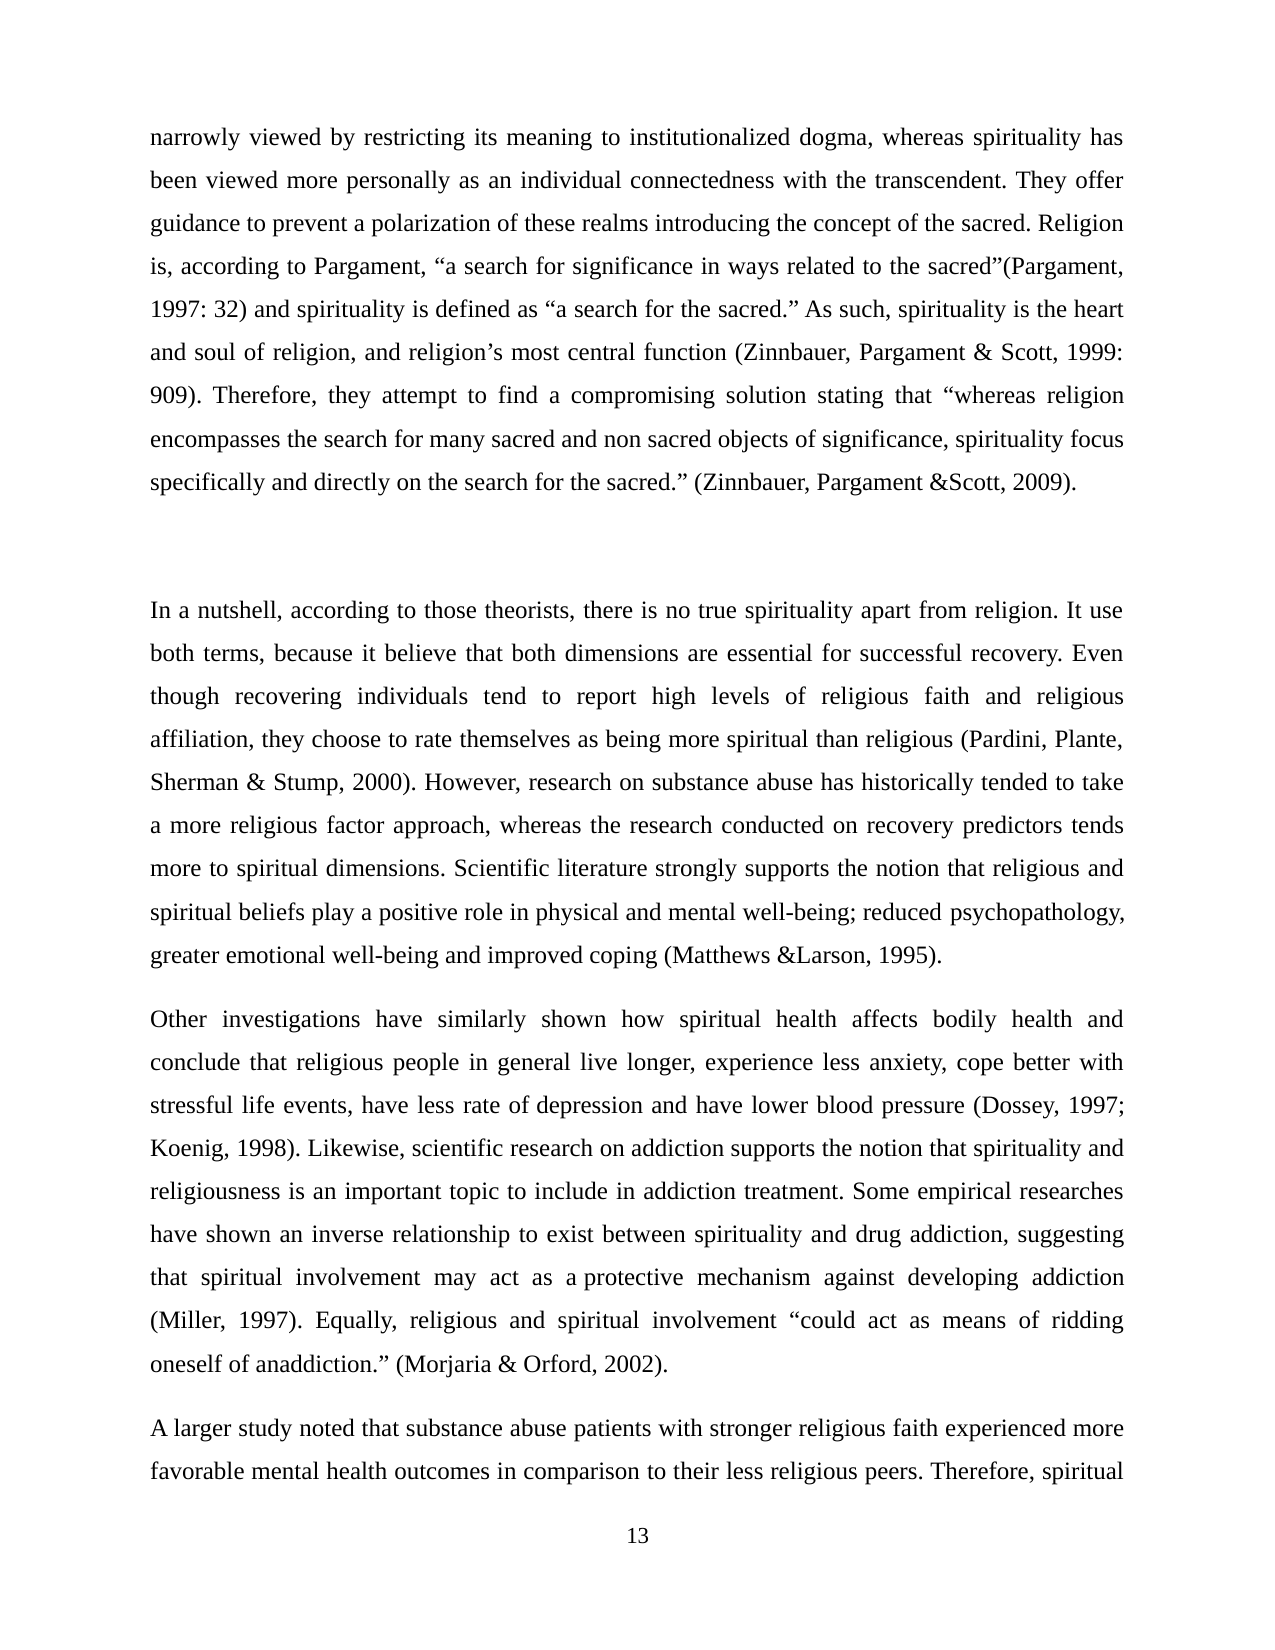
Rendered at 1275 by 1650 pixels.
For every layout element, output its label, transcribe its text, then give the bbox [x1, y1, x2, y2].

text In a nutshell, according to those theorists, there is no true spirituality apart from religion. It use both terms, because it believe that both dimensions are essential for successful recovery. Even though recovering individuals tend to report high levels of religious faith and religious affiliation, they choose to rate themselves as being more spiritual than religious (Pardini, Plante, Sherman & Stump, 2000). However, research on substance abuse has historically tended to take a more religious factor approach, whereas the research conducted on recovery predictors tends more to spiritual dimensions. Scientific literature strongly supports the notion that religious and spiritual beliefs play a positive role in physical and mental well-being; reduced psychopathology, greater emotional well-being and improved coping (Matthews &Larson, 1995). [150, 595, 1125, 968]
text Other investigations have similarly shown how spiritual health affects bodily health and conclude that religious people in general live longer, experience less anxiety, cope better with stressful life events, have less rate of depression and have lower blood pressure (Dossey, 1997; Koenig, 1998). Likewise, scientific research on addiction supports the notion that spirituality and religiousness is an important topic to include in addiction treatment. Some empirical researches have shown an inverse relationship to exist between spirituality and drug addiction, suggesting that spiritual involvement may act as a protective mechanism against developing addiction (Miller, 1997). Equally, religious and spiritual involvement “could act as means of ridding oneself of anaddiction.” (Morjaria & Orford, 2002). [150, 1004, 1125, 1377]
text A larger study noted that substance abuse patients with stronger religious faith experienced more favorable mental health outcomes in comparison to their less religious peers. Therefore, spiritual [150, 1413, 1125, 1484]
text narrowly viewed by restricting its meaning to institutionalized dogma, whereas spirituality has been viewed more personally as an individual connectedness with the transcendent. They offer guidance to prevent a polarization of these realms introducing the concept of the sacred. Religion is, according to Pargament, “a search for significance in ways related to the sacred”(Pargament, 1997: 32) and spirituality is defined as “a search for the sacred.” As such, spirituality is the heart and soul of religion, and religion’s most central function (Zinnbauer, Pargament & Scott, 1999: 909). Therefore, they attempt to find a compromising solution stating that “whereas religion encompasses the search for many sacred and non sacred objects of significance, spirituality focus specifically and directly on the search for the sacred.” (Zinnbauer, Pargament &Scott, 2009). [150, 122, 1125, 496]
